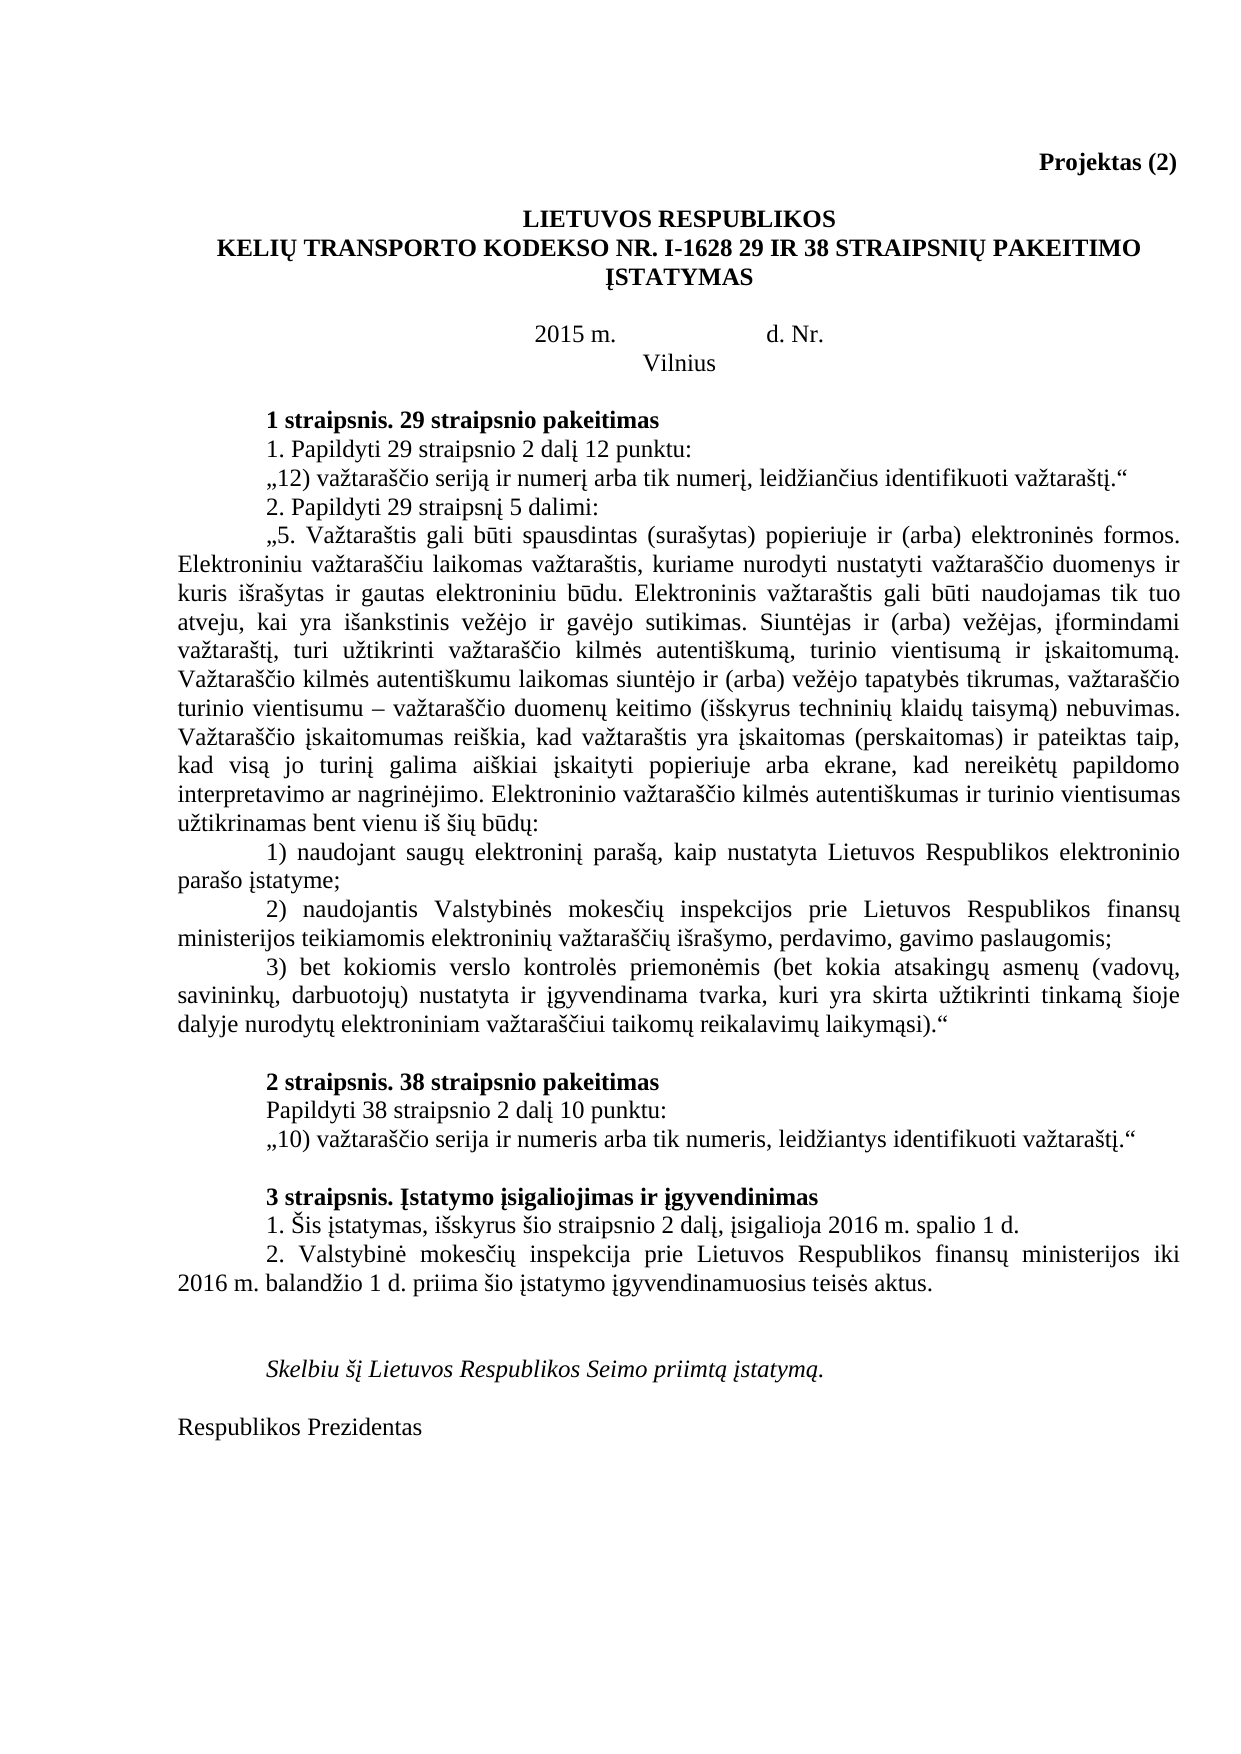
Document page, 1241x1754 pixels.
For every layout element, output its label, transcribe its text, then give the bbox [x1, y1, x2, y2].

text KELIŲ TRANSPORTO KODEKSO NR. I-1628 29 IR 38 STRAIPSNIŲ PAKEITIMO [177, 233, 1181, 262]
text 1. Šis įstatymas, išskyrus šio straipsnio 2 dalį, įsigalioja 2016 m. spalio 1 d. [177, 1211, 1181, 1239]
text 2. Papildyti 29 straipsnį 5 dalimi: [177, 492, 1181, 521]
text Respublikos Prezidentas [177, 1412, 1181, 1441]
text Vilnius [177, 348, 1181, 377]
text 1. Papildyti 29 straipsnio 2 dalį 12 punktu: [177, 434, 1181, 463]
text 2 straipsnis. 38 straipsnio pakeitimas [177, 1067, 1181, 1096]
text ĮSTATYMAS [177, 262, 1181, 291]
text 3 straipsnis. Įstatymo įsigaliojimas ir įgyvendinimas [177, 1182, 1181, 1211]
text Skelbiu šį Lietuvos Respublikos Seimo priimtą įstatymą. [177, 1354, 1181, 1383]
text 2015 m. d. Nr. [177, 319, 1181, 348]
text 3) bet kokiomis verslo kontrolės priemonėmis (bet kokia atsakingų asmenų (vadovų, savininkų, darbuotojų) nustatyta ir įgyvendinama tvarka, kuri yra skirta užtikrinti tinkamą šioje dalyje nurodytų elektroniniam važtaraščiui taikomų reikalavimų laikymąsi).“ [177, 952, 1181, 1038]
text „5. Važtaraštis gali būti spausdintas (surašytas) popieriuje ir (arba) elektroninės formos. Elektroniniu važtaraščiu laikomas važtaraštis, kuriame nurodyti nustatyti važtaraščio duomenys ir kuris išrašytas ir gautas elektroniniu būdu. Elektroninis važtaraštis gali būti naudojamas tik tuo atveju, kai yra išankstinis vežėjo ir gavėjo sutikimas. Siuntėjas ir (arba) vežėjas, įformindami važtaraštį, turi užtikrinti važtaraščio kilmės autentiškumą, turinio vientisumą ir įskaitomumą. Važtaraščio kilmės autentiškumu laikomas siuntėjo ir (arba) vežėjo tapatybės tikrumas, važtaraščio turinio vientisumu – važtaraščio duomenų keitimo (išskyrus techninių klaidų taisymą) nebuvimas. Važtaraščio įskaitomumas reiškia, kad važtaraštis yra įskaitomas (perskaitomas) ir pateiktas taip, kad visą jo turinį galima aiškiai įskaityti popieriuje arba ekrane, kad nereikėtų papildomo interpretavimo ar nagrinėjimo. Elektroninio važtaraščio kilmės autentiškumas ir turinio vientisumas užtikrinamas bent vienu iš šių būdų: [177, 521, 1181, 837]
text LIETUVOS RESPUBLIKOS [177, 204, 1181, 233]
text 1) naudojant saugų elektroninį parašą, kaip nustatyta Lietuvos Respublikos elektroninio parašo įstatyme; [177, 837, 1181, 894]
text Projektas (2) [852, 147, 1181, 176]
text 2) naudojantis Valstybinės mokesčių inspekcijos prie Lietuvos Respublikos finansų ministerijos teikiamomis elektroninių važtaraščių išrašymo, perdavimo, gavimo paslaugomis; [177, 894, 1181, 952]
text „10) važtaraščio serija ir numeris arba tik numeris, leidžiantys identifikuoti važtaraštį.“ [177, 1124, 1181, 1153]
text Papildyti 38 straipsnio 2 dalį 10 punktu: [177, 1096, 1181, 1124]
text „12) važtaraščio seriją ir numerį arba tik numerį, leidžiančius identifikuoti važtaraštį.“ [177, 463, 1181, 492]
text 2. Valstybinė mokesčių inspekcija prie Lietuvos Respublikos finansų ministerijos iki 2016 m. balandžio 1 d. priima šio įstatymo įgyvendinamuosius teisės aktus. [177, 1239, 1181, 1297]
text 1 straipsnis. 29 straipsnio pakeitimas [177, 406, 1181, 434]
